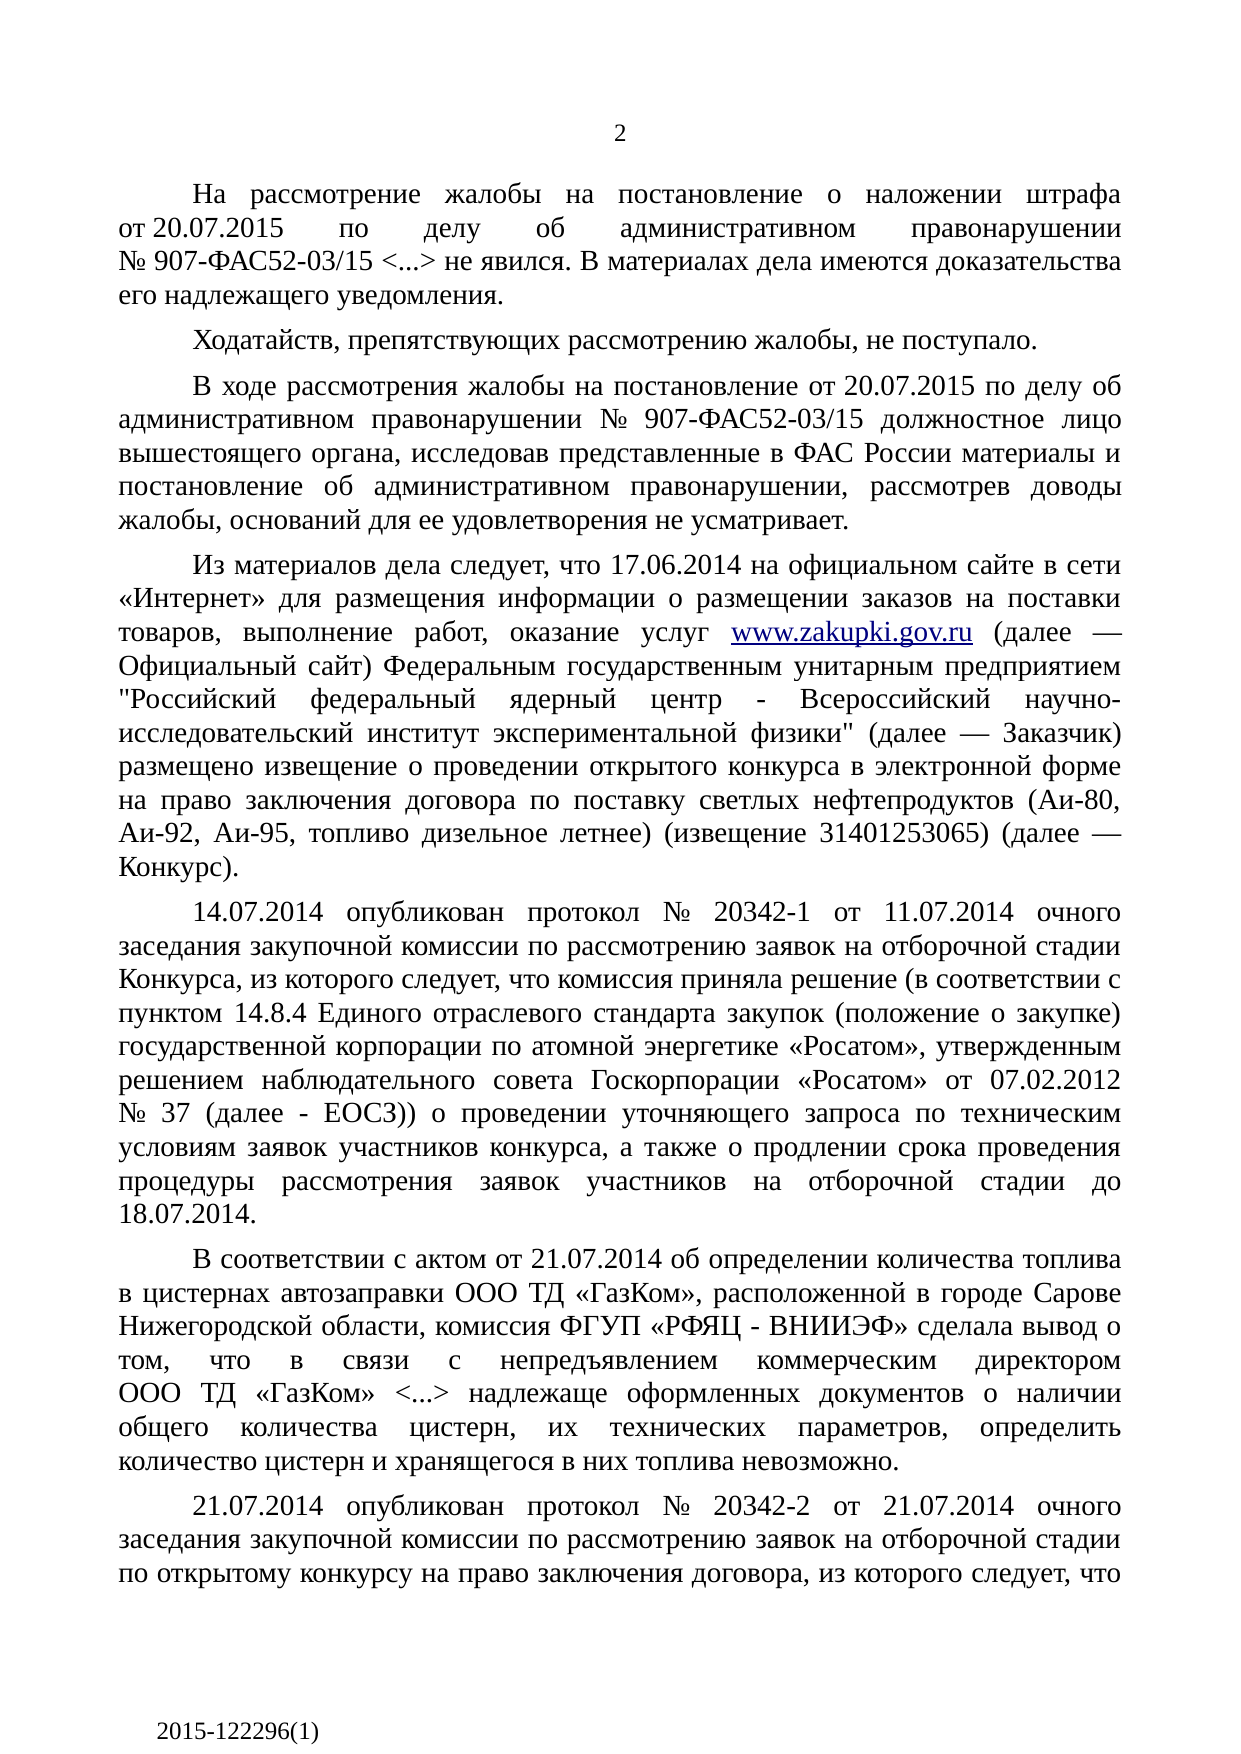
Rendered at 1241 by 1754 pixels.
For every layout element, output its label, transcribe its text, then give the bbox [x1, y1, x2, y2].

text Ходатайств, препятствующих рассмотрению жалобы, не поступало. [118, 322, 1122, 356]
text 21.07.2014 опубликован протокол № 20342-2 от 21.07.2014 очного заседания закупочной комиссии по рассмотрению заявок на отборочной стадии по открытому конкурсу на право заключения договора, из которого следует, что [118, 1488, 1122, 1589]
text В соответствии с актом от 21.07.2014 об определении количества топлива в цистернах автозаправки ООО ТД «ГазКом», расположенной в городе Сарове Нижегородской области, комиссия ФГУП «РФЯЦ - ВНИИЭФ» сделала вывод о том, что в связи с непредъявлением коммерческим директором ООО ТД «ГазКом» <...> надлежаще оформленных документов о наличии общего количества цистерн, их технических параметров, определить количество цистерн и хранящегося в них топлива невозможно. [118, 1241, 1122, 1476]
text 14.07.2014 опубликован протокол № 20342-1 от 11.07.2014 очного заседания закупочной комиссии по рассмотрению заявок на отборочной стадии Конкурса, из которого следует, что комиссия приняла решение (в соответствии с пунктом 14.8.4 Единого отраслевого стандарта закупок (положение о закупке) государственной корпорации по атомной энергетике «Росатом», утвержденным решением наблюдательного совета Госкорпорации «Росатом» от 07.02.2012 № 37 (далее - ЕОСЗ)) о проведении уточняющего запроса по техническим условиям заявок участников конкурса, а также о продлении срока проведения процедуры рассмотрения заявок участников на отборочной стадии до 18.07.2014. [118, 894, 1122, 1230]
text На рассмотрение жалобы на постановление о наложении штрафа от 20.07.2015 по делу об административном правонарушении № 907-ФАС52-03/15 <...> не явился. В материалах дела имеются доказательства его надлежащего уведомления. [118, 176, 1122, 311]
text В ходе рассмотрения жалобы на постановление от 20.07.2015 по делу об административном правонарушении № 907-ФАС52-03/15 должностное лицо вышестоящего органа, исследовав представленные в ФАС России материалы и постановление об административном правонарушении, рассмотрев доводы жалобы, оснований для ее удовлетворения не усматривает. [118, 368, 1122, 535]
text Из материалов дела следует, что 17.06.2014 на официальном сайте в сети «Интернет» для размещения информации о размещении заказов на поставки товаров, выполнение работ, оказание услуг www.zakupki.gov.ru (далее — Официальный сайт) Федеральным государственным унитарным предприятием "Российский федеральный ядерный центр - Всероссийский научно-исследовательский институт экспериментальной физики" (далее — Заказчик) размещено извещение о проведении открытого конкурса в электронной форме на право заключения договора по поставку светлых нефтепродуктов (Аи-80, Аи-92, Аи-95, топливо дизельное летнее) (извещение 31401253065) (далее — Конкурс). [118, 547, 1122, 882]
